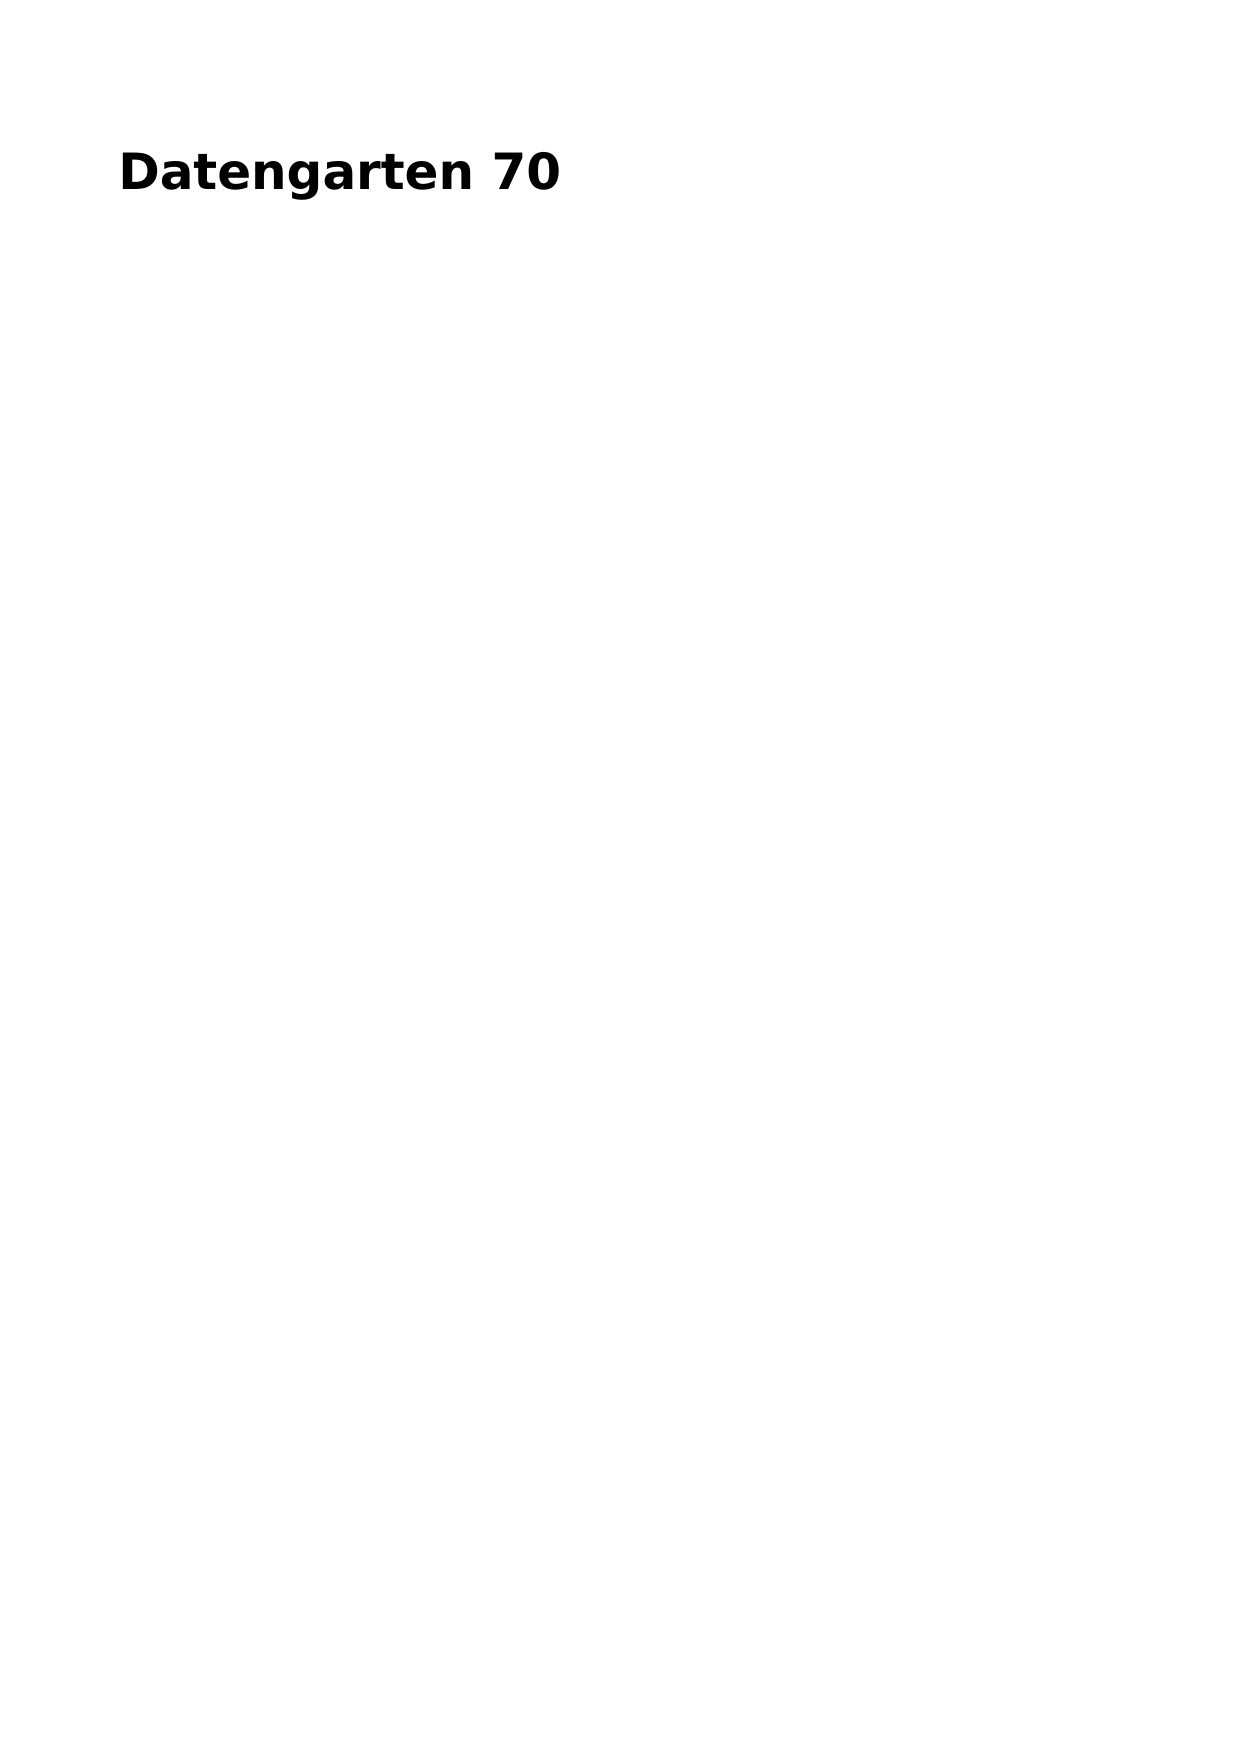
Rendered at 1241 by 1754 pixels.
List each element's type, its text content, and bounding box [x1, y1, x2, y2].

subtitle Datengarten 70 [118, 143, 1122, 201]
